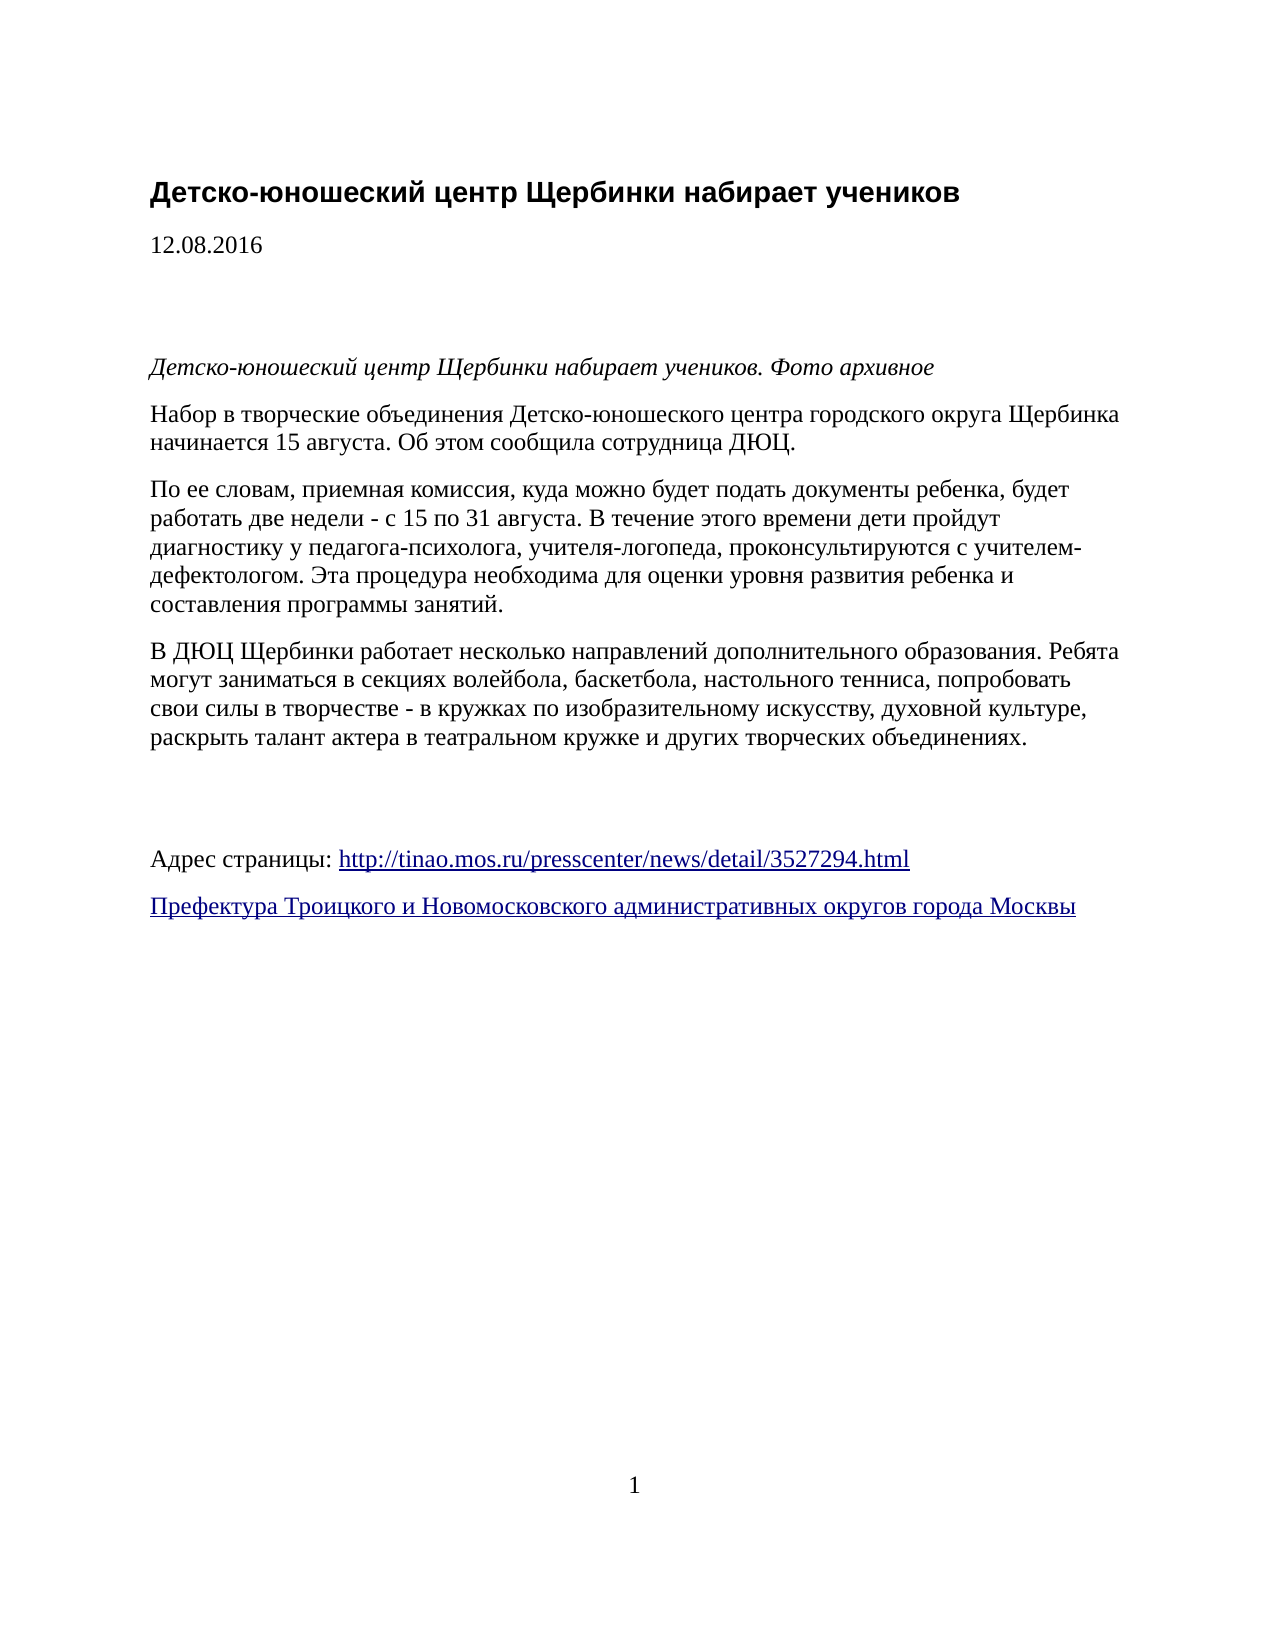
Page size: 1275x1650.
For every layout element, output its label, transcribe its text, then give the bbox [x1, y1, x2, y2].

text Детско-юношеский центр Щербинки набирает учеников. Фото архивное [150, 352, 1125, 381]
text 12.08.2016 [150, 230, 1125, 259]
text Префектура Троицкого и Новомосковского административных округов города Москвы [150, 891, 1125, 919]
text Адрес страницы: http://tinao.mos.ru/presscenter/news/detail/3527294.html [150, 844, 1125, 873]
subtitle Детско-юношеский центр Щербинки набирает учеников [150, 175, 1125, 208]
text По ее словам, приемная комиссия, куда можно будет подать документы ребенка, будет работать две недели - с 15 по 31 августа. В течение этого времени дети пройдут диагностику у педагога-психолога, учителя-логопеда, проконсультируются с учителем-дефектологом. Эта процедура необходима для оценки уровня развития ребенка и составления программы занятий. [150, 474, 1125, 618]
text Набор в творческие объединения Детско-юношеского центра городского округа Щербинка начинается 15 августа. Об этом сообщила сотрудница ДЮЦ. [150, 399, 1125, 456]
text В ДЮЦ Щербинки работает несколько направлений дополнительного образования. Ребята могут заниматься в секциях волейбола, баскетбола, настольного тенниса, попробовать свои силы в творчестве - в кружках по изобразительному искусству, духовной культуре, раскрыть талант актера в театральном кружке и других творческих объединениях. [150, 636, 1125, 751]
